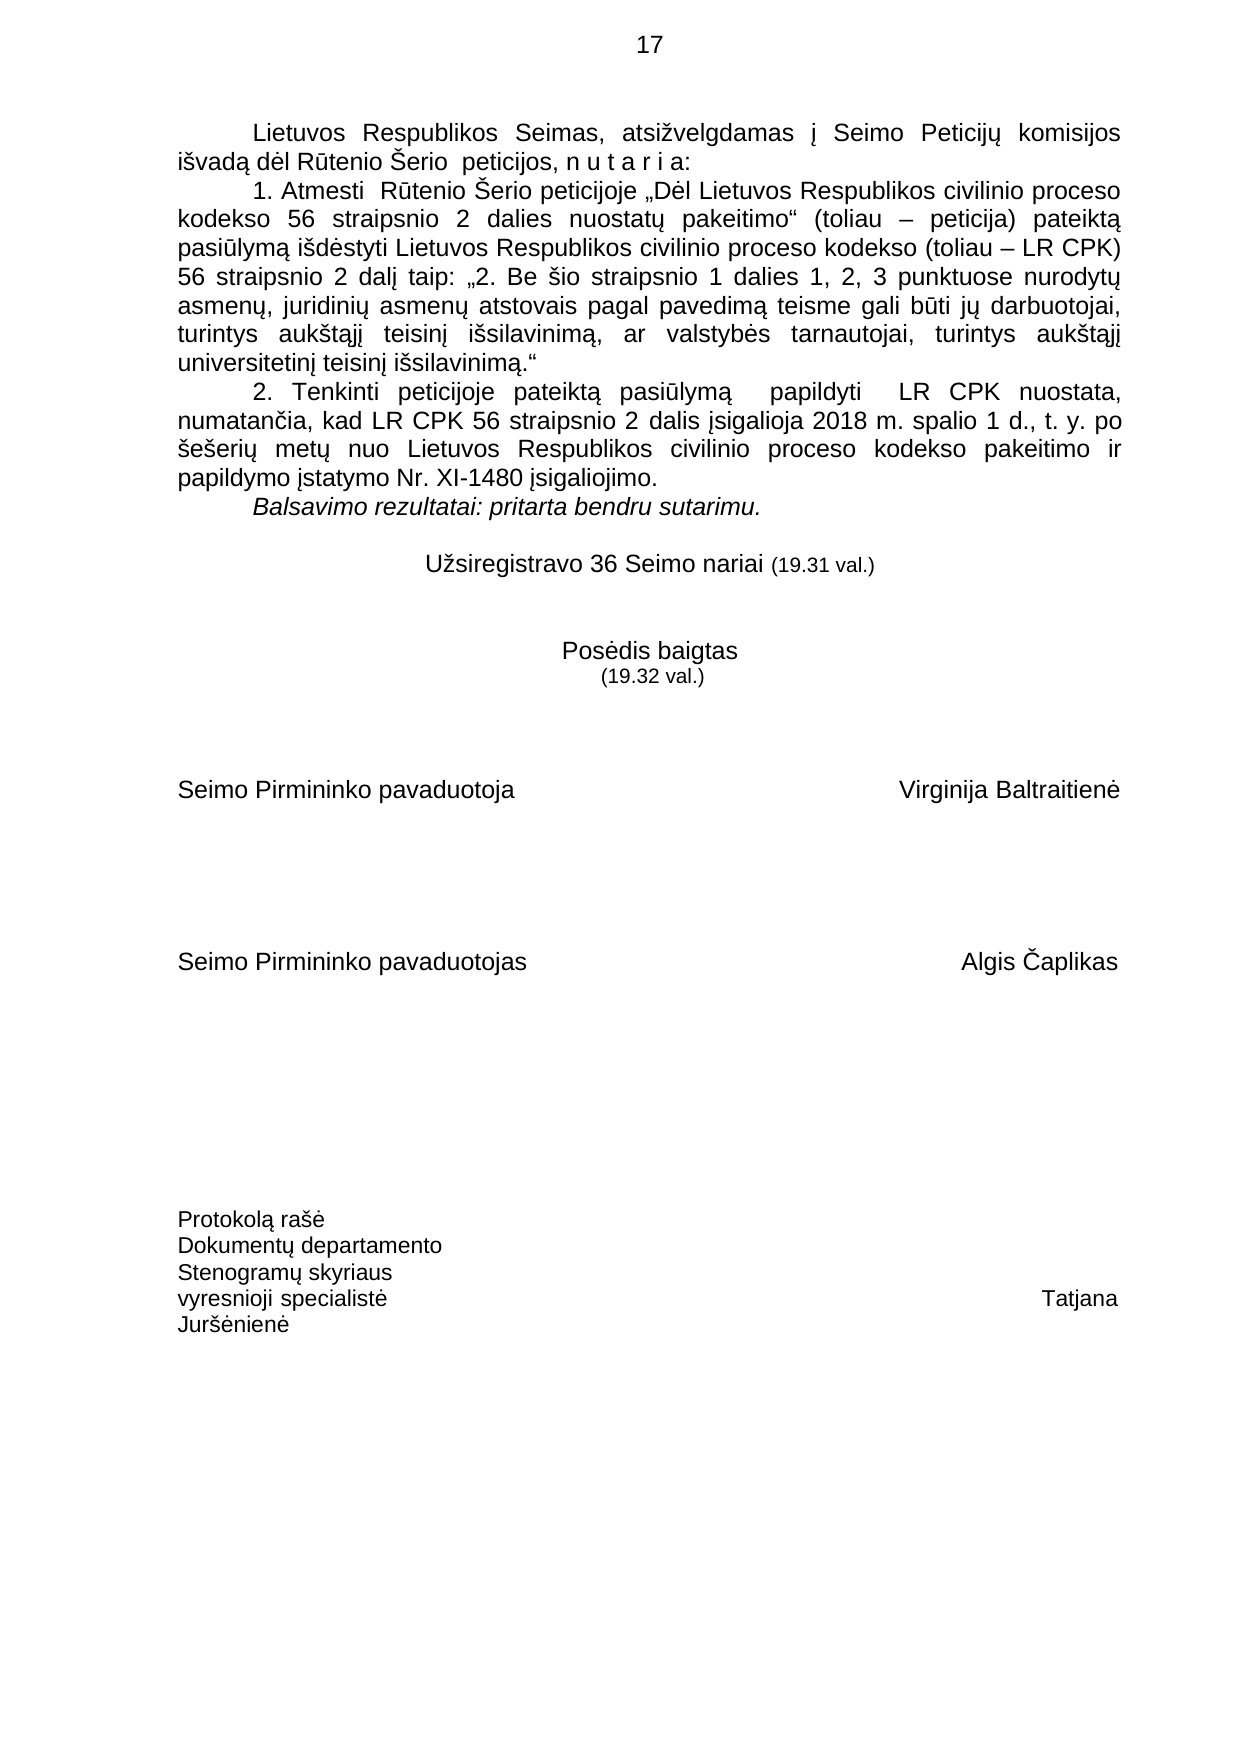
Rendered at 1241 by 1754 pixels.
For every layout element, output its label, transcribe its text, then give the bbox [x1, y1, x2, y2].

text 1. Atmesti Rūtenio Šerio peticijoje „Dėl Lietuvos Respublikos civilinio proceso kodekso 56 straipsnio 2 dalies nuostatų pakeitimo“ (toliau – peticija) pateiktą pasiūlymą išdėstyti Lietuvos Respublikos civilinio proceso kodekso (toliau – LR CPK) 56 straipsnio 2 dalį taip: „2. Be šio straipsnio 1 dalies 1, 2, 3 punktuose nurodytų asmenų, juridinių asmenų atstovais pagal pavedimą teisme gali būti jų darbuotojai, turintys aukštąjį teisinį išsilavinimą, ar valstybės tarnautojai, turintys aukštąjį universitetinį teisinį išsilavinimą.“ [177, 176, 1122, 377]
text Lietuvos Respublikos Seimas, atsižvelgdamas į Seimo Peticijų komisijos išvadą dėl Rūtenio Šerio peticijos, n u t a r i a: [177, 118, 1122, 176]
text Balsavimo rezultatai: pritarta bendru sutarimu. [177, 492, 1122, 521]
text Seimo Pirmininko pavaduotojas Algis Čaplikas [177, 947, 1122, 976]
text 2. Tenkinti peticijoje pateiktą pasiūlymą papildyti LR CPK nuostata, numatančia, kad LR CPK 56 straipsnio 2 dalis įsigalioja 2018 m. spalio 1 d., t. y. po šešerių metų nuo Lietuvos Respublikos civilinio proceso kodekso pakeitimo ir papildymo įstatymo Nr. XI-1480 įsigaliojimo. [177, 377, 1122, 492]
text Užsiregistravo 36 Seimo nariai (19.31 val.) [177, 549, 1122, 578]
text vyresnioji specialistė Tatjana Juršėnienė [177, 1285, 1122, 1338]
text Seimo Pirmininko pavaduotoja Virginija Baltraitienė [177, 774, 1122, 803]
text Protokolą rašė [177, 1206, 1122, 1232]
text Stenogramų skyriaus [177, 1258, 1122, 1285]
text Posėdis baigtas [177, 636, 1122, 664]
text Dokumentų departamento [177, 1232, 1122, 1258]
text (19.32 val.) [177, 664, 1122, 688]
